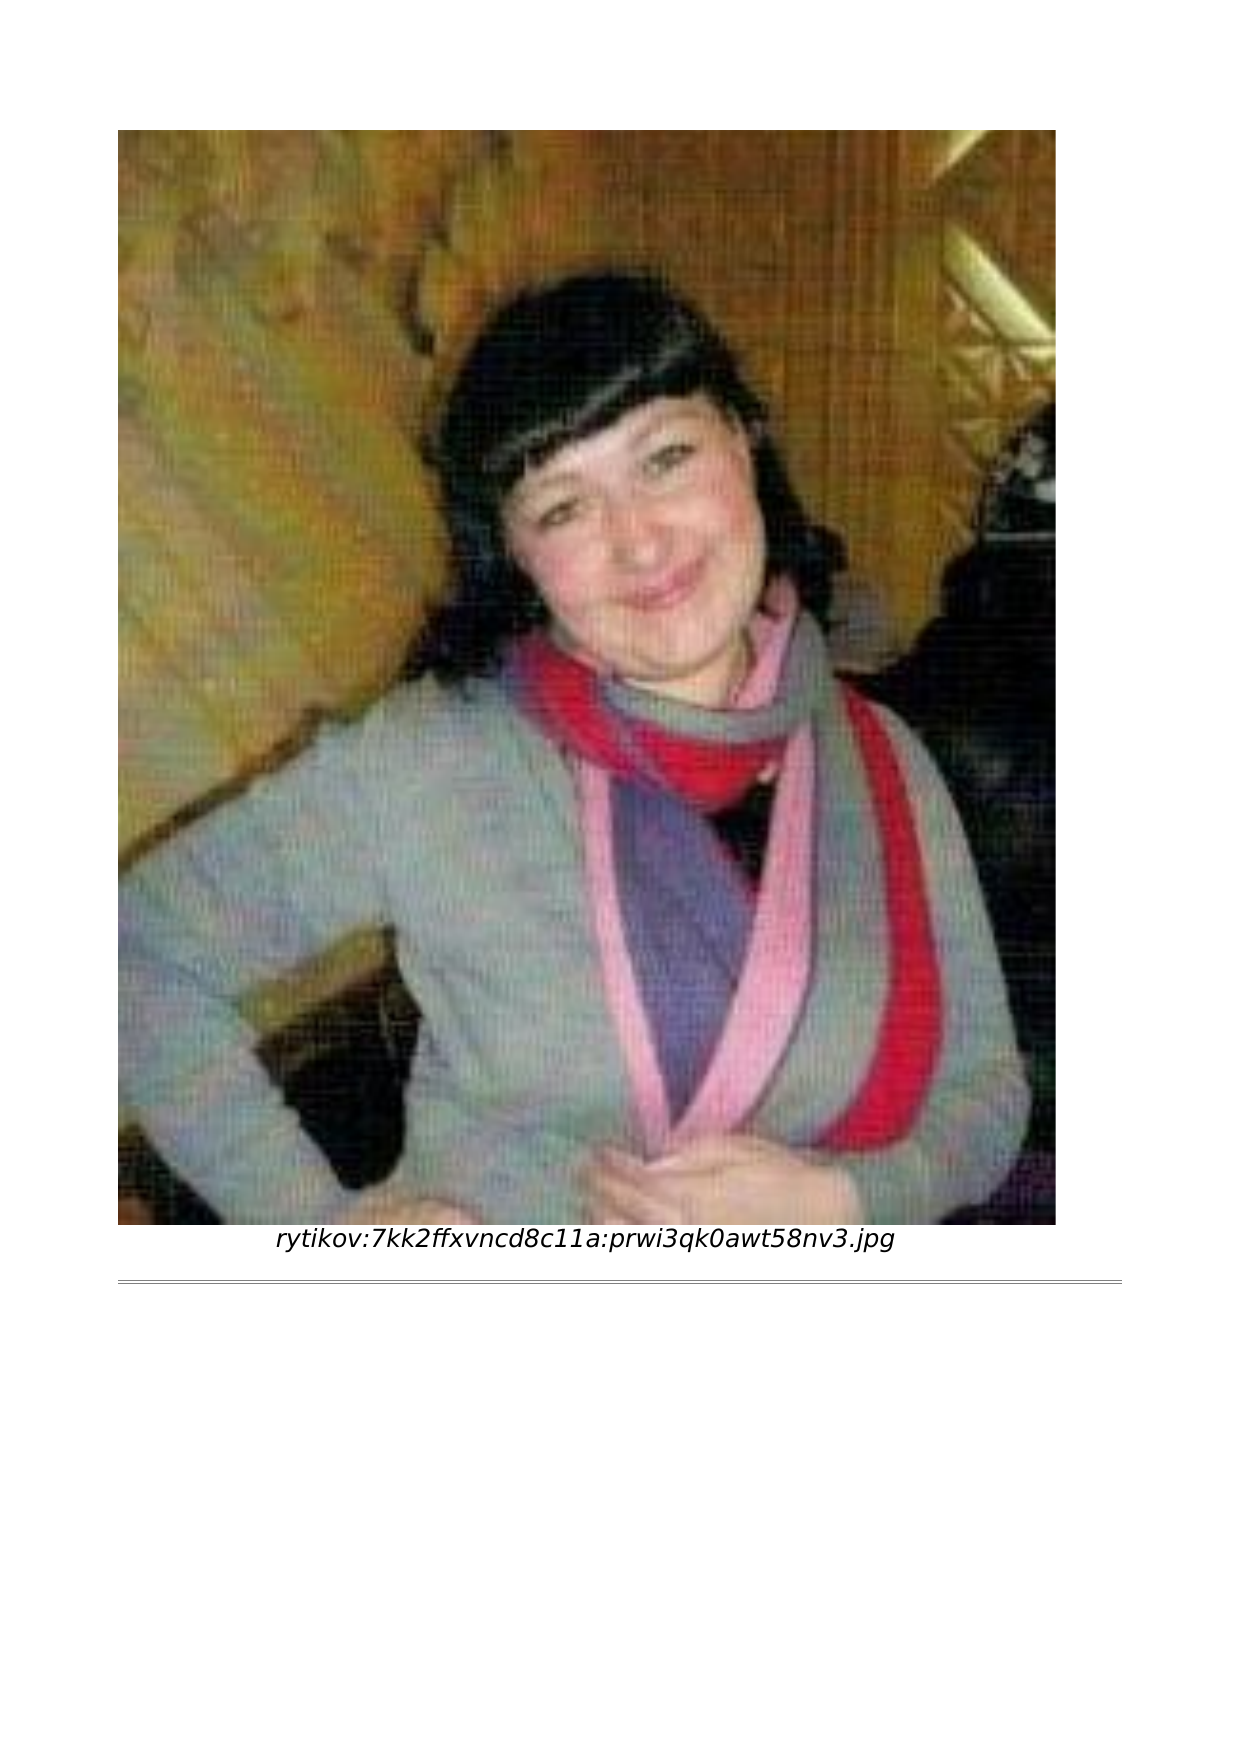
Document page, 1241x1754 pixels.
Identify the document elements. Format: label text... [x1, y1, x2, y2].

picture [118, 130, 1056, 1225]
text rytikov:7kk2ffxvncd8c11a:prwi3qk0awt58nv3.jpg [118, 1225, 1056, 1253]
